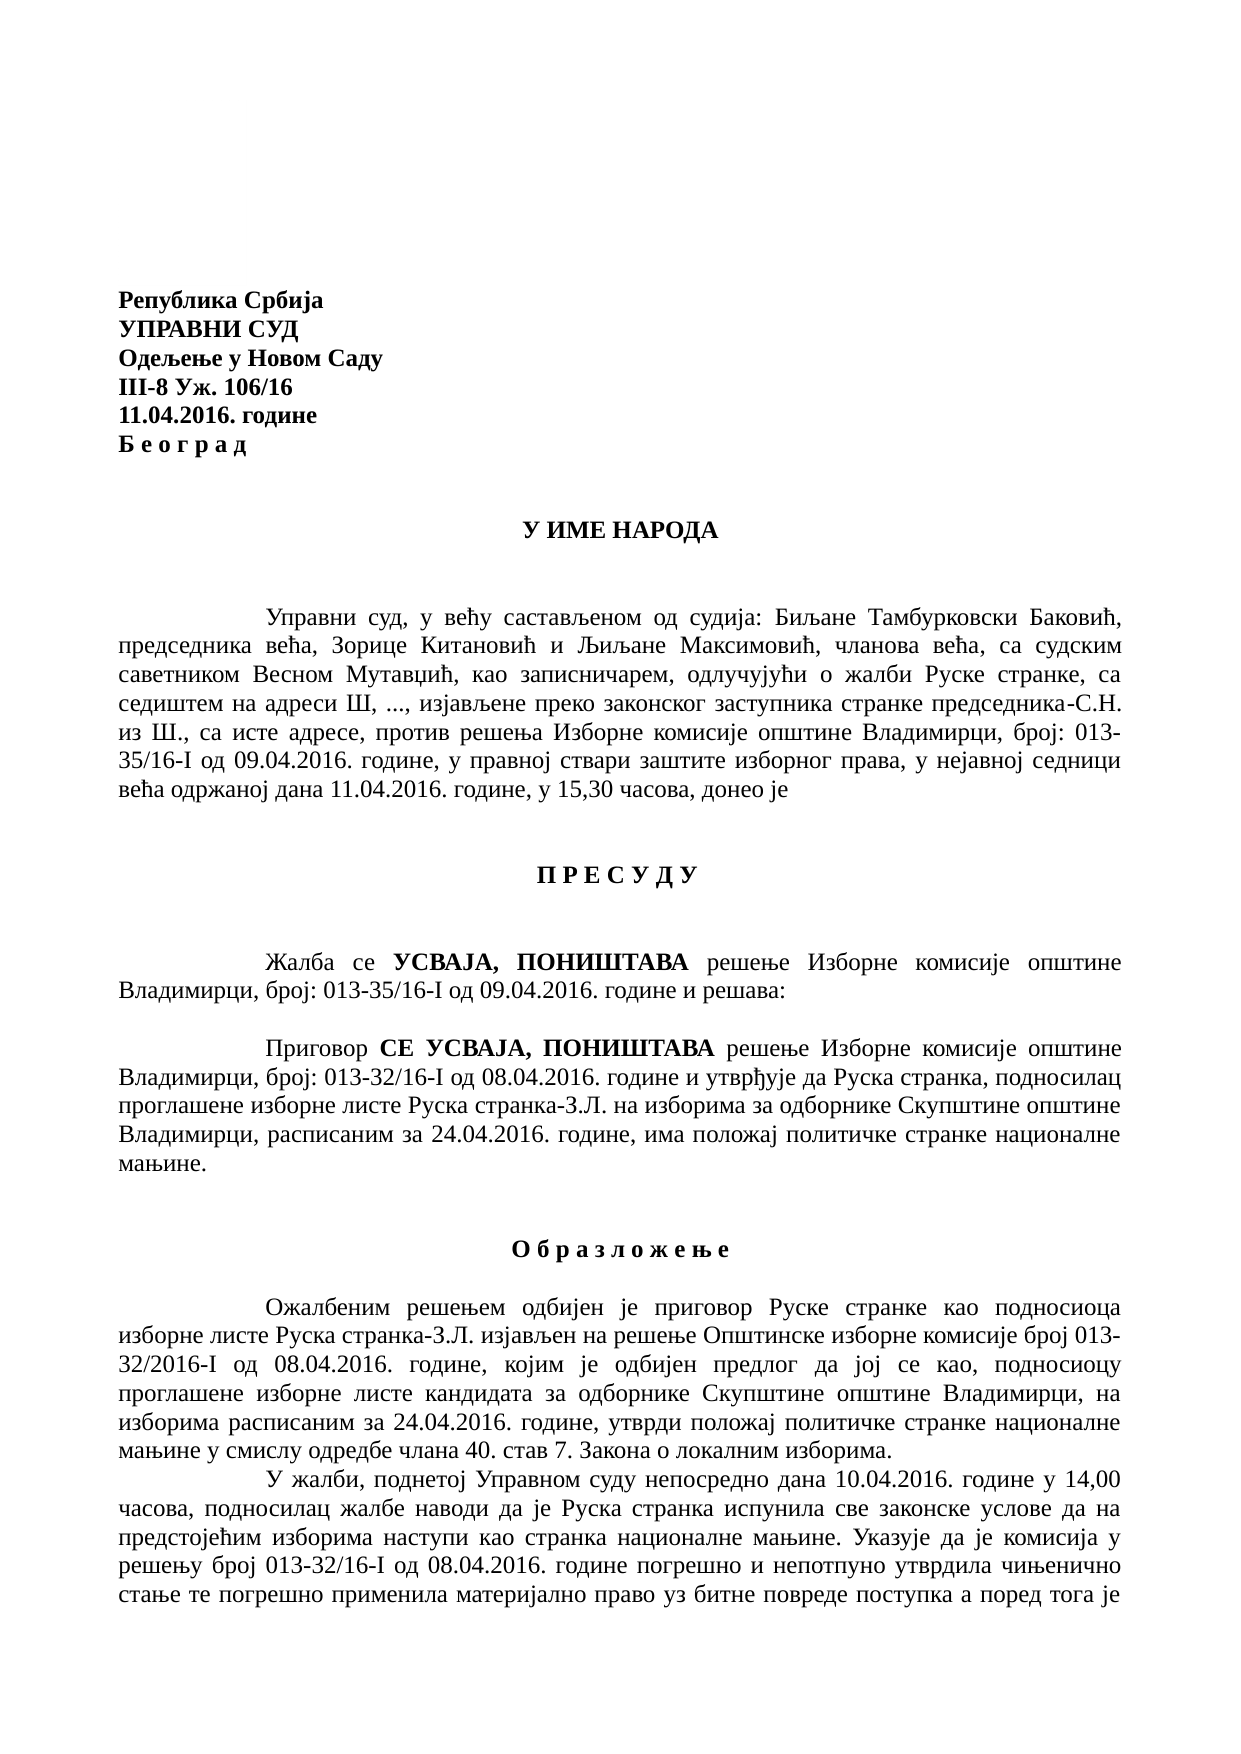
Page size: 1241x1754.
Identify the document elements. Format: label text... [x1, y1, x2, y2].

text III-8 Уж. 106/16 [118, 372, 1122, 401]
text Приговор СЕ УСВАЈА, ПОНИШТАВА решење Изборне комисије општине Владимирци, број: 013-32/16-I од 08.04.2016. године и утврђује да Руска странка, подносилац проглашене изборне листе Руска странка-З.Л. на изборима за одборнике Скупштине општине Владимирци, расписаним за 24.04.2016. године, има положај политичке странке националне мањине. [118, 1033, 1122, 1177]
text Ожалбеним решењем одбијен је приговор Руске странке као подносиоца изборне листе Руска странка-З.Л. изјављен на решење Општинске изборне комисије број 013-32/2016-I од 08.04.2016. године, којим је одбијен предлог да јој се као, подносиоцу проглашене изборне листе кандидата за одборнике Скупштине општине Владимирци, на изборима расписаним за 24.04.2016. године, утврди положај политичке странке националне мањине у смислу одредбе члана 40. став 7. Закона о локалним изборима. [118, 1292, 1122, 1464]
text 11.04.2016. године [118, 401, 1122, 429]
text Б е о г р а д [118, 429, 1122, 458]
text Управни суд, у већу састављеном од судија: Биљане Тамбурковски Баковић, председника већа, Зорице Китановић и Љиљане Максимовић, чланова већа, са судским саветником Весном Мутавџић, као записничарем, одлучујући о жалби Руске странке, са седиштем на адреси Ш, ..., изјављене преко законског заступника странке председника-С.Н. из Ш., са исте адресе, против решења Изборне комисије општине Владимирци, број: 013-35/16-I од 09.04.2016. године, у правној ствари заштите изборног права, у нејавној седници већа одржаној дана 11.04.2016. године, у 15,30 часова, донео је [118, 602, 1122, 803]
text Жалба се УСВАЈА, ПОНИШТАВА решење Изборне комисије општине Владимирци, број: 013-35/16-I од 09.04.2016. године и решава: [118, 947, 1122, 1004]
text У ИМЕ НАРОДА [118, 516, 1122, 544]
text УПРАВНИ СУД [118, 314, 1122, 343]
text О б р а з л о ж е њ е [118, 1234, 1122, 1263]
text У жалби, поднетој Управном суду непосредно дана 10.04.2016. године у 14,00 часова, подносилац жалбе наводи да је Руска странка испунила све законске услове да на предстојећим изборима наступи као странка националне мањине. Указује да је комисија у решењу број 013-32/16-I од 08.04.2016. године погрешно и непотпуно утврдила чињенично стање те погрешно применила материјално право уз битне повреде поступка а поред тога је [118, 1464, 1122, 1608]
text Република Србија [118, 95, 1122, 314]
text П Р Е С У Д У [118, 861, 1122, 889]
text Одељење у Новом Саду [118, 343, 1122, 372]
